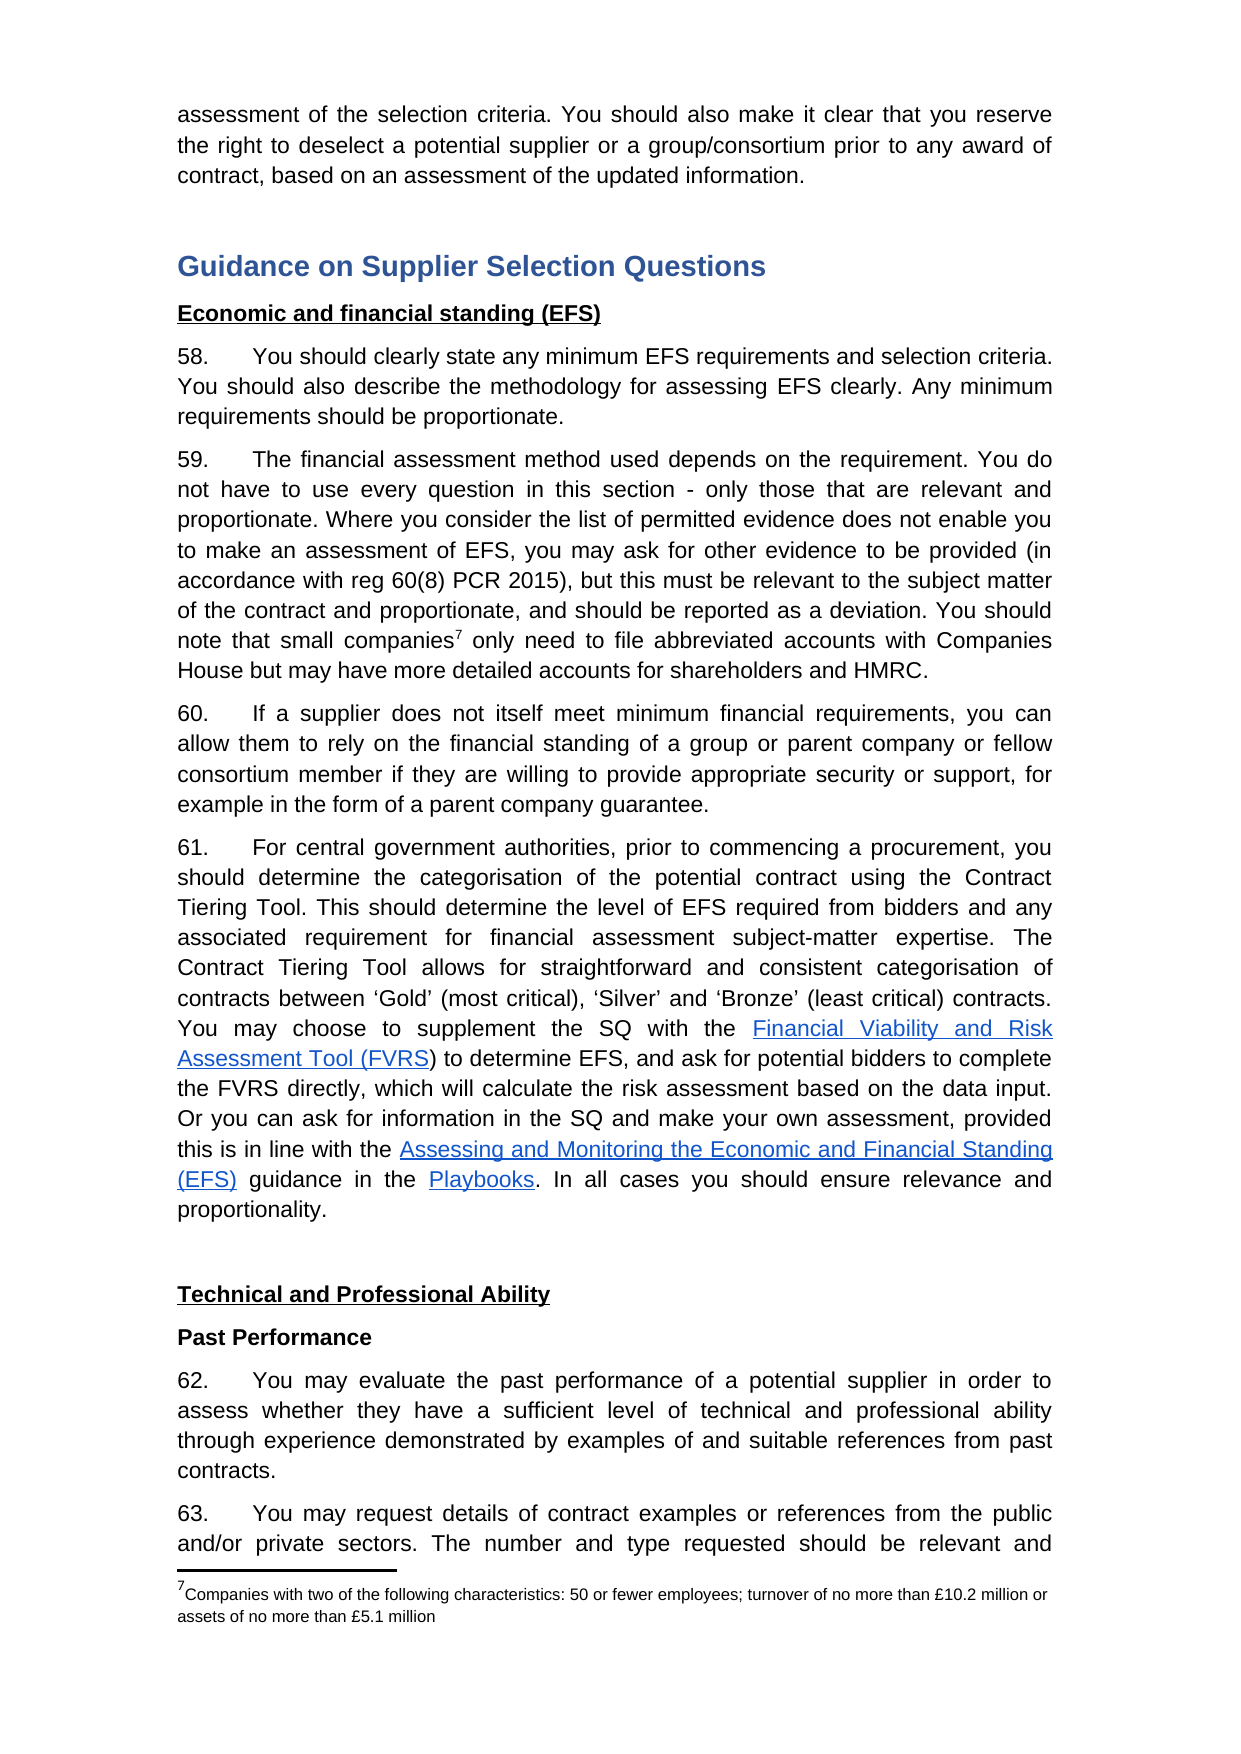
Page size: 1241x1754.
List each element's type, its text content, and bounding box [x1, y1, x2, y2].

text Economic and financial standing (EFS) [177, 300, 1053, 327]
list For central government authorities, prior to commencing a procurement, you should determine the categorisation of the potential contract using the Contract Tiering Tool. This should determine the level of EFS required from bidders and any associated requirement for financial assessment subject-matter expertise. The Contract Tiering Tool allows for straightforward and consistent categorisation of contracts between ‘Gold’ (most critical), ‘Silver’ and ‘Bronze’ (least critical) contracts. You may choose to supplement the SQ with the Financial Viability and Risk Assessment Tool (FVRS) to determine EFS, and ask for potential bidders to complete the FVRS directly, which will calculate the risk assessment based on the data input. Or you can ask for information in the SQ and make your own assessment, provided this is in line with the Assessing and Monitoring the Economic and Financial Standing (EFS) guidance in the Playbooks. In all cases you should ensure relevance and proportionality. [177, 833, 1053, 1222]
list You may evaluate the past performance of a potential supplier in order to assess whether they have a sufficient level of technical and professional ability through experience demonstrated by examples of and suitable references from past contracts. [177, 1367, 1053, 1484]
list You may request details of contract examples or references from the public and/or private sectors. The number and type requested should be relevant and [177, 1500, 1053, 1557]
list The financial assessment method used depends on the requirement. You do not have to use every question in this section - only those that are relevant and proportionate. Where you consider the list of permitted evidence does not enable you to make an assessment of EFS, you may ask for other evidence to be provided (in accordance with reg 60(8) PCR 2015), but this must be relevant to the subject matter of the contract and proportionate, and should be reported as a deviation. You should note that small companies only need to file abbreviated accounts with Companies House but may have more detailed accounts for shareholders and HMRC. [177, 446, 1053, 684]
list You should clearly state any minimum EFS requirements and selection criteria. You should also describe the methodology for assessing EFS clearly. Any minimum requirements should be proportionate. [177, 343, 1053, 430]
list assessment of the selection criteria. You should also make it clear that you reserve the right to deselect a potential supplier or a group/consortium prior to any award of contract, based on an assessment of the updated information. [177, 101, 1053, 188]
text Guidance on Supplier Selection Questions [177, 249, 1053, 283]
list If a supplier does not itself meet minimum financial requirements, you can allow them to rely on the financial standing of a group or parent company or fellow consortium member if they are willing to provide appropriate security or support, for example in the form of a parent company guarantee. [177, 700, 1053, 817]
text Past Performance [177, 1324, 1053, 1351]
text Technical and Professional Ability [177, 1281, 1053, 1308]
list Companies with two of the following characteristics: 50 or fewer employees; turnover of no more than £10.2 million or assets of no more than £5.1 million [177, 1577, 1053, 1626]
